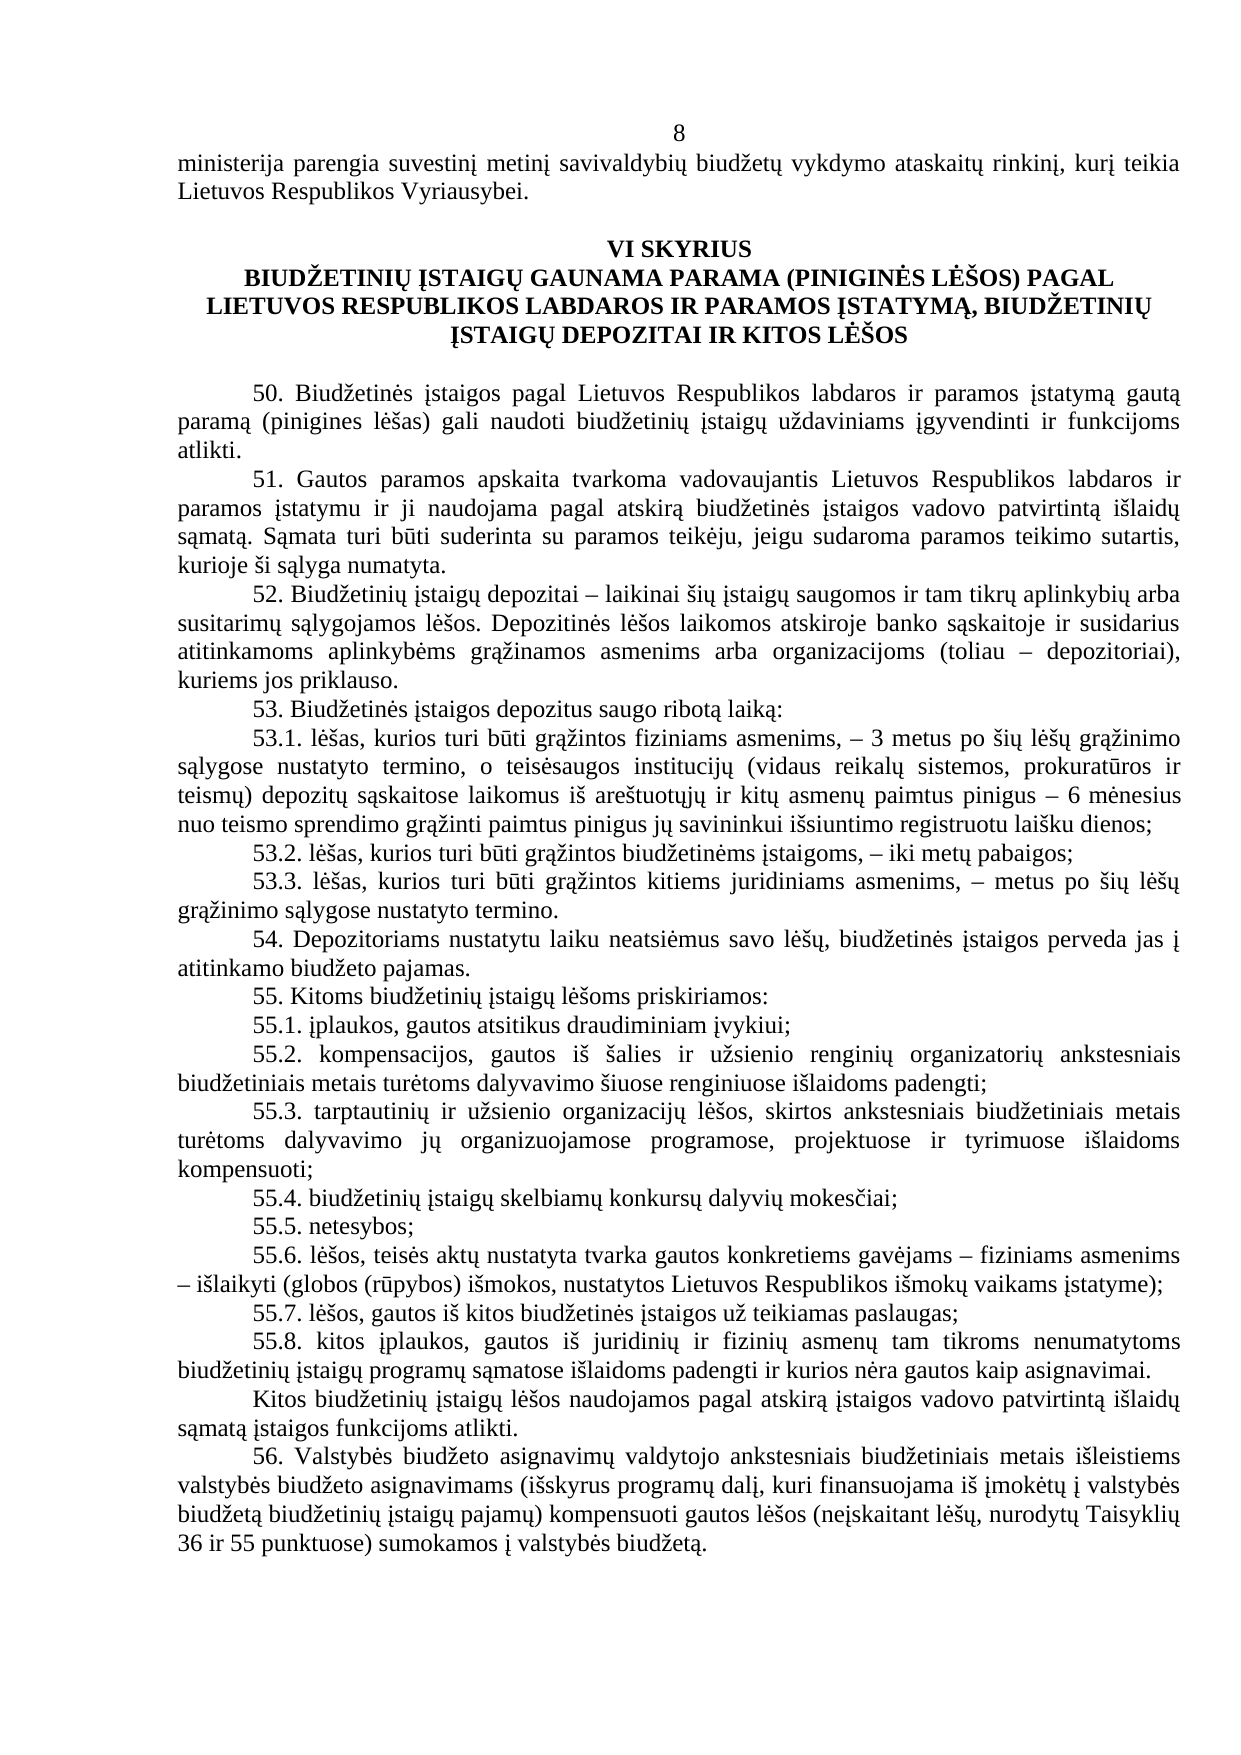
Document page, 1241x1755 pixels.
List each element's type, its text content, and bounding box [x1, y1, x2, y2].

text 55.5. netesybos; [177, 1211, 1181, 1240]
text 50. Biudžetinės įstaigos pagal Lietuvos Respublikos labdaros ir paramos įstatymą gautą paramą (pinigines lėšas) gali naudoti biudžetinių įstaigų uždaviniams įgyvendinti ir funkcijoms atlikti. [177, 378, 1181, 464]
text 53.1. lėšas, kurios turi būti grąžintos fiziniams asmenims, – 3 metus po šių lėšų grąžinimo sąlygose nustatyto termino, o teisėsaugos institucijų (vidaus reikalų sistemos, prokuratūros ir teismų) depozitų sąskaitose laikomus iš areštuotųjų ir kitų asmenų paimtus pinigus – 6 mėnesius nuo teismo sprendimo grąžinti paimtus pinigus jų savininkui išsiuntimo registruotu laišku dienos; [177, 723, 1181, 838]
text 55.3. tarptautinių ir užsienio organizacijų lėšos, skirtos ankstesniais biudžetiniais metais turėtoms dalyvavimo jų organizuojamose programose, projektuose ir tyrimuose išlaidoms kompensuoti; [177, 1096, 1181, 1183]
text 53.3. lėšas, kurios turi būti grąžintos kitiems juridiniams asmenims, – metus po šių lėšų grąžinimo sąlygose nustatyto termino. [177, 866, 1181, 924]
text 55.1. įplaukos, gautos atsitikus draudiminiam įvykiui; [177, 1010, 1181, 1039]
text VI SKYRIUS [177, 234, 1181, 263]
text 51. Gautos paramos apskaita tvarkoma vadovaujantis Lietuvos Respublikos labdaros ir paramos įstatymu ir ji naudojama pagal atskirą biudžetinės įstaigos vadovo patvirtintą išlaidų sąmatą. Sąmata turi būti suderinta su paramos teikėju, jeigu sudaroma paramos teikimo sutartis, kurioje ši sąlyga numatyta. [177, 464, 1181, 579]
text 52. Biudžetinių įstaigų depozitai – laikinai šių įstaigų saugomos ir tam tikrų aplinkybių arba susitarimų sąlygojamos lėšos. Depozitinės lėšos laikomos atskiroje banko sąskaitoje ir susidarius atitinkamoms aplinkybėms grąžinamos asmenims arba organizacijoms (toliau – depozitoriai), kuriems jos priklauso. [177, 579, 1181, 694]
text 53. Biudžetinės įstaigos depozitus saugo ribotą laiką: [177, 694, 1181, 723]
text 53.2. lėšas, kurios turi būti grąžintos biudžetinėms įstaigoms, – iki metų pabaigos; [177, 838, 1181, 866]
text Kitos biudžetinių įstaigų lėšos naudojamos pagal atskirą įstaigos vadovo patvirtintą išlaidų sąmatą įstaigos funkcijoms atlikti. [177, 1384, 1181, 1441]
text ministerija parengia suvestinį metinį savivaldybių biudžetų vykdymo ataskaitų rinkinį, kurį teikia Lietuvos Respublikos Vyriausybei. [177, 148, 1181, 205]
text 55.4. biudžetinių įstaigų skelbiamų konkursų dalyvių mokesčiai; [177, 1183, 1181, 1211]
text 55.8. kitos įplaukos, gautos iš juridinių ir fizinių asmenų tam tikroms nenumatytoms biudžetinių įstaigų programų sąmatose išlaidoms padengti ir kurios nėra gautos kaip asignavimai. [177, 1326, 1181, 1384]
text BIUDŽETINIŲ ĮSTAIGŲ GAUNAMA PARAMA (PINIGINĖS LĖŠOS) PAGAL LIETUVOS RESPUBLIKOS LABDAROS IR PARAMOS ĮSTATYMĄ, BIUDŽETINIŲ ĮSTAIGŲ DEPOZITAI IR KITOS LĖŠOS [177, 263, 1181, 349]
text 55. Kitoms biudžetinių įstaigų lėšoms priskiriamos: [177, 981, 1181, 1010]
text 55.6. lėšos, teisės aktų nustatyta tvarka gautos konkretiems gavėjams – fiziniams asmenims – išlaikyti (globos (rūpybos) išmokos, nustatytos Lietuvos Respublikos išmokų vaikams įstatyme); [177, 1240, 1181, 1298]
text 55.2. kompensacijos, gautos iš šalies ir užsienio renginių organizatorių ankstesniais biudžetiniais metais turėtoms dalyvavimo šiuose renginiuose išlaidoms padengti; [177, 1039, 1181, 1096]
text 54. Depozitoriams nustatytu laiku neatsiėmus savo lėšų, biudžetinės įstaigos perveda jas į atitinkamo biudžeto pajamas. [177, 924, 1181, 981]
text 55.7. lėšos, gautos iš kitos biudžetinės įstaigos už teikiamas paslaugas; [177, 1298, 1181, 1326]
text 56. Valstybės biudžeto asignavimų valdytojo ankstesniais biudžetiniais metais išleistiems valstybės biudžeto asignavimams (išskyrus programų dalį, kuri finansuojama iš įmokėtų į valstybės biudžetą biudžetinių įstaigų pajamų) kompensuoti gautos lėšos (neįskaitant lėšų, nurodytų Taisyklių 36 ir 55 punktuose) sumokamos į valstybės biudžetą. [177, 1441, 1181, 1556]
